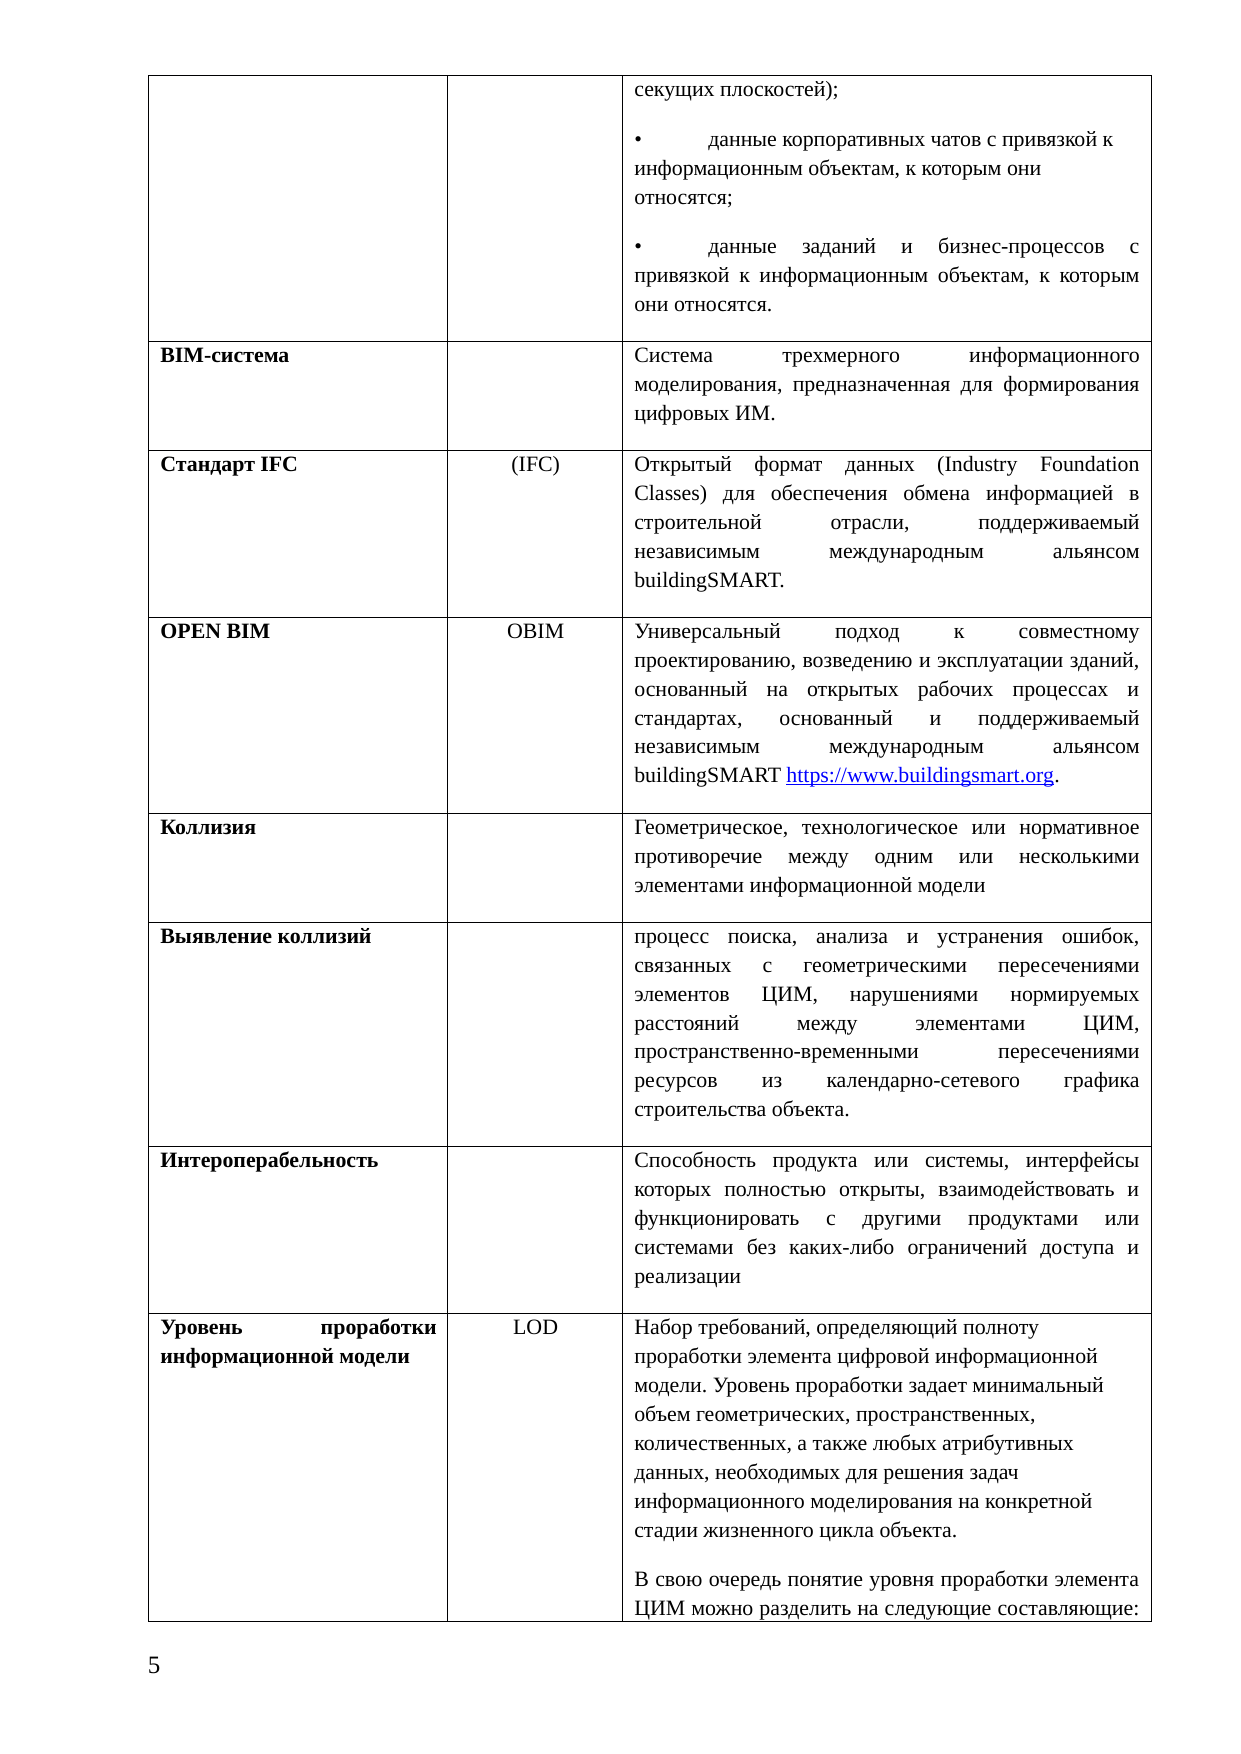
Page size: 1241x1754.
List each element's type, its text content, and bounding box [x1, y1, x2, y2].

table_cell Выявление коллизий [149, 923, 447, 1146]
table_cell Набор требований, определяющий полноту проработки элемента цифровой информационной модели. Уровень проработки задает минимальный объем геометрических, пространственных, количественных, а также любых атрибутивных данных, необходимых для решения задач информационного моделирования на конкретной стадии жизненного цикла объекта. В свою очередь понятие уровня проработки элемента ЦИМ можно разделить на следующие составляющие: [623, 1314, 1151, 1621]
table_cell Универсальный подход к совместному проектированию, возведению и эксплуатации зданий, основанный на открытых рабочих процессах и стандартах, основанный и поддерживаемый независимым международным альянсом buildingSMART https://www.buildingsmart.org. [623, 618, 1151, 813]
table_cell Геометрическое, технологическое или нормативное противоречие между одним или несколькими элементами информационной модели [623, 814, 1151, 922]
table_cell Открытый формат данных (Industry Foundation Classes) для обеспечения обмена информацией в строительной отрасли, поддерживаемый независимым международным альянсом buildingSMART. [623, 451, 1151, 617]
table_cell [149, 76, 447, 341]
table_cell (IFC) [448, 451, 622, 617]
table_cell BIM-система [149, 342, 447, 450]
table_cell Стандарт IFC [149, 451, 447, 617]
table_cell Система трехмерного информационного моделирования, предназначенная для формирования цифровых ИМ. [623, 342, 1151, 450]
table_cell Коллизия [149, 814, 447, 922]
table_cell [448, 1147, 622, 1313]
table_cell OPEN BIM [149, 618, 447, 813]
table_cell Интероперабельность [149, 1147, 447, 1313]
table_cell Способность продукта или системы, интерфейсы которых полностью открыты, взаимодействовать и функционировать с другими продуктами или системами без каких-либо ограничений доступа и реализации [623, 1147, 1151, 1313]
table_cell LOD [448, 1314, 622, 1621]
table_cell процесс поиска, анализа и устранения ошибок, связанных с геометрическими пересечениями элементов ЦИМ, нарушениями нормируемых расстояний между элементами ЦИМ, пространственно-временными пересечениями ресурсов из календарно-сетевого графика строительства объекта. [623, 923, 1151, 1146]
table_cell [448, 814, 622, 922]
table_cell [448, 76, 622, 341]
table_cell секущих плоскостей); • данные корпоративных чатов с привязкой к информационным объектам, к которым они относятся; • данные заданий и бизнес-процессов с привязкой к информационным объектам, к которым они относятся. [623, 76, 1151, 341]
table_cell [448, 923, 622, 1146]
table_cell Уровень проработки информационной модели [149, 1314, 447, 1621]
table_cell OBIM [448, 618, 622, 813]
table_cell [448, 342, 622, 450]
